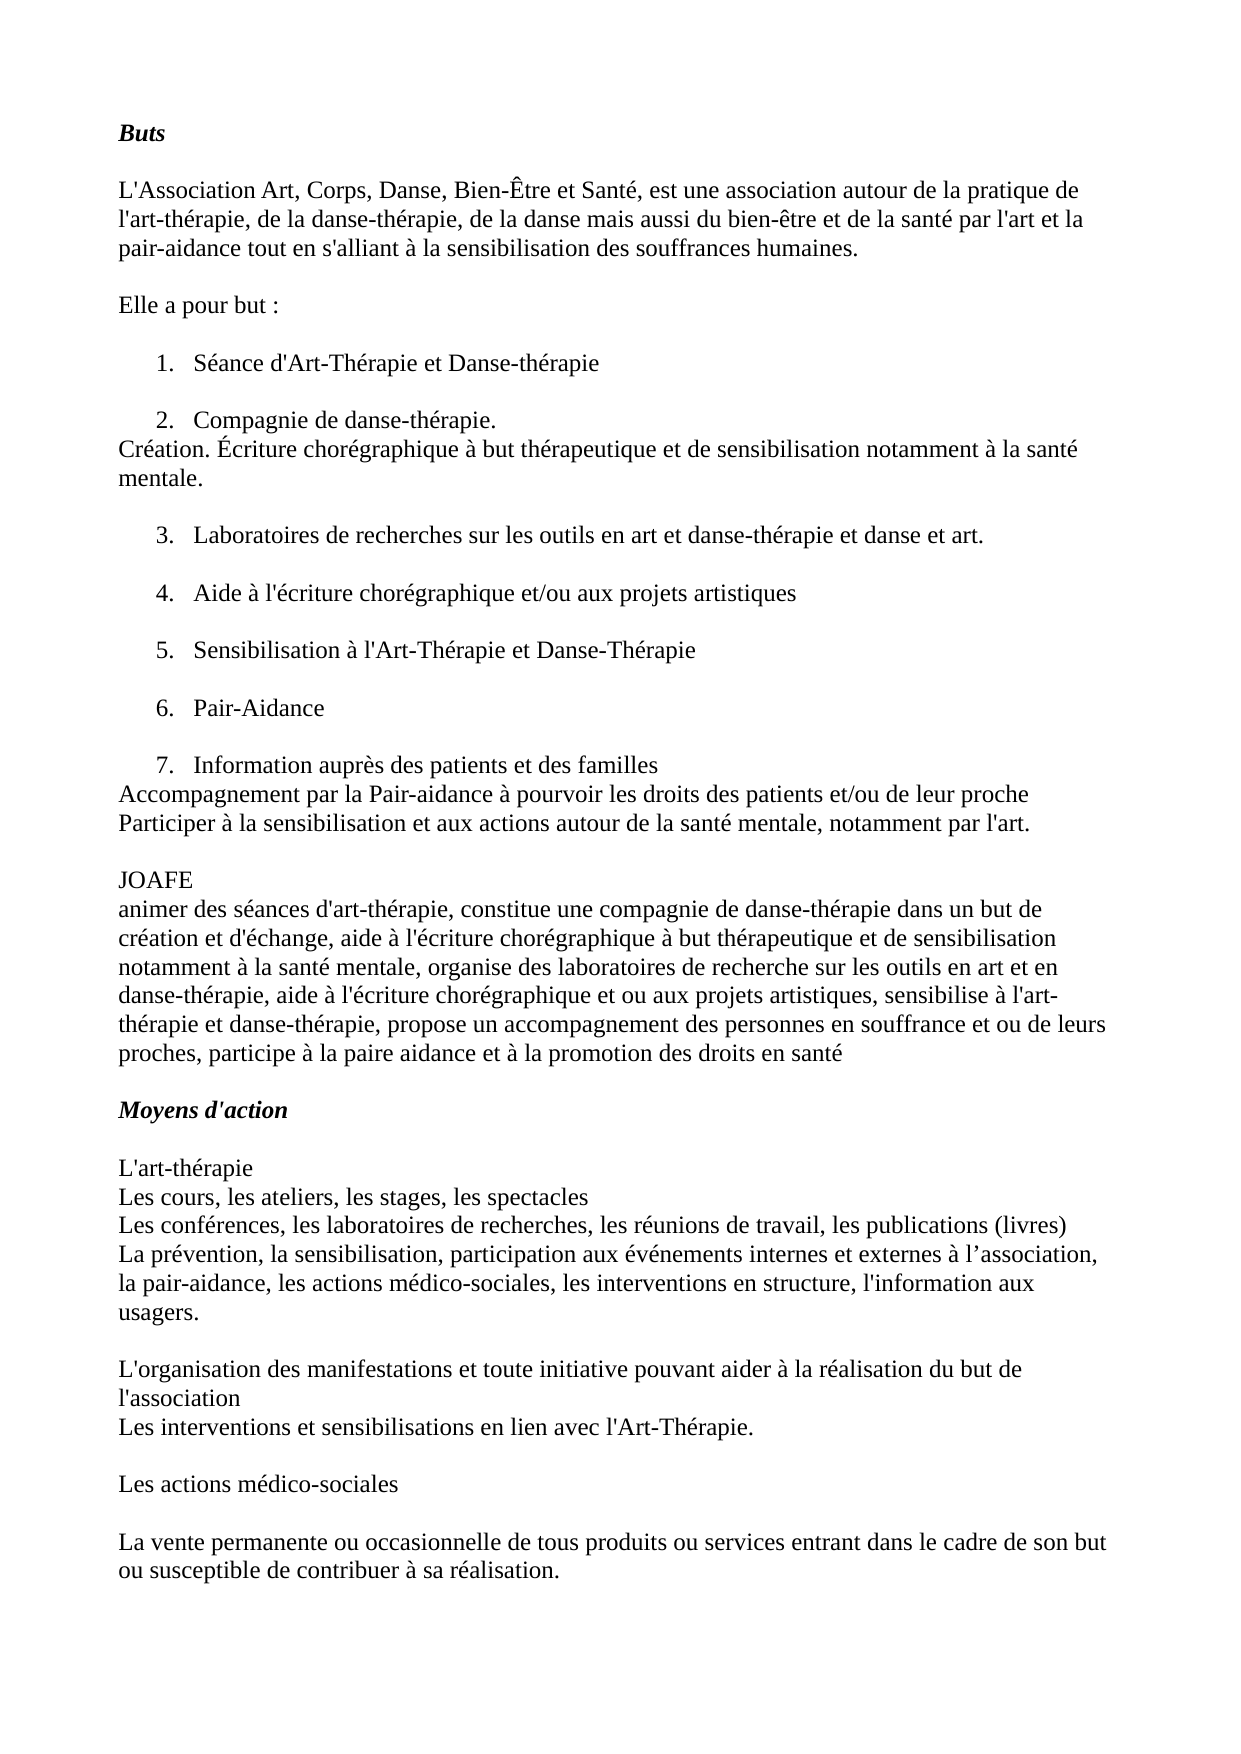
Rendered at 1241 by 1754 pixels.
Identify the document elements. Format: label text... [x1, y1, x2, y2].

text L'art-thérapie [118, 1153, 1122, 1182]
text L'Association Art, Corps, Danse, Bien-Être et Santé, est une association autour de la pratique de l'art-thérapie, de la danse-thérapie, de la danse mais aussi du bien-être et de la santé par l'art et la pair-aidance tout en s'alliant à la sensibilisation des souffrances humaines. [118, 176, 1122, 262]
list Pair-Aidance [156, 693, 1122, 722]
text La vente permanente ou occasionnelle de tous produits ou services entrant dans le cadre de son but ou susceptible de contribuer à sa réalisation. [118, 1527, 1122, 1584]
text Elle a pour but : [118, 291, 1122, 319]
text La prévention, la sensibilisation, participation aux événements internes et externes à l’association, la pair-aidance, les actions médico-sociales, les interventions en structure, l'information aux usagers. [118, 1239, 1122, 1326]
text Buts [118, 118, 1122, 147]
text Les interventions et sensibilisations en lien avec l'Art-Thérapie. [118, 1412, 1122, 1441]
text Les actions médico-sociales [118, 1469, 1122, 1498]
text Participer à la sensibilisation et aux actions autour de la santé mentale, notamment par l'art. [118, 808, 1122, 837]
text Accompagnement par la Pair-aidance à pourvoir les droits des patients et/ou de leur proche [118, 779, 1122, 808]
text animer des séances d'art-thérapie, constitue une compagnie de danse-thérapie dans un but de création et d'échange, aide à l'écriture chorégraphique à but thérapeutique et de sensibilisation notamment à la santé mentale, organise des laboratoires de recherche sur les outils en art et en danse-thérapie, aide à l'écriture chorégraphique et ou aux projets artistiques, sensibilise à l'art-thérapie et danse-thérapie, propose un accompagnement des personnes en souffrance et ou de leurs proches, participe à la paire aidance et à la promotion des droits en santé [118, 894, 1122, 1067]
list Information auprès des patients et des familles [156, 751, 1122, 779]
text Moyens d'action [118, 1096, 1122, 1124]
list Séance d'Art-Thérapie et Danse-thérapie [156, 348, 1122, 377]
list Sensibilisation à l'Art-Thérapie et Danse-Thérapie [156, 636, 1122, 664]
text L'organisation des manifestations et toute initiative pouvant aider à la réalisation du but de l'association [118, 1354, 1122, 1412]
list Laboratoires de recherches sur les outils en art et danse-thérapie et danse et art. [156, 521, 1122, 549]
text Les cours, les ateliers, les stages, les spectacles [118, 1182, 1122, 1211]
text Création. Écriture chorégraphique à but thérapeutique et de sensibilisation notamment à la santé mentale. [118, 434, 1122, 492]
text JOAFE [118, 866, 1122, 894]
list Compagnie de danse-thérapie. [156, 406, 1122, 434]
list Aide à l'écriture chorégraphique et/ou aux projets artistiques [156, 578, 1122, 607]
text Les conférences, les laboratoires de recherches, les réunions de travail, les publications (livres) [118, 1211, 1122, 1239]
